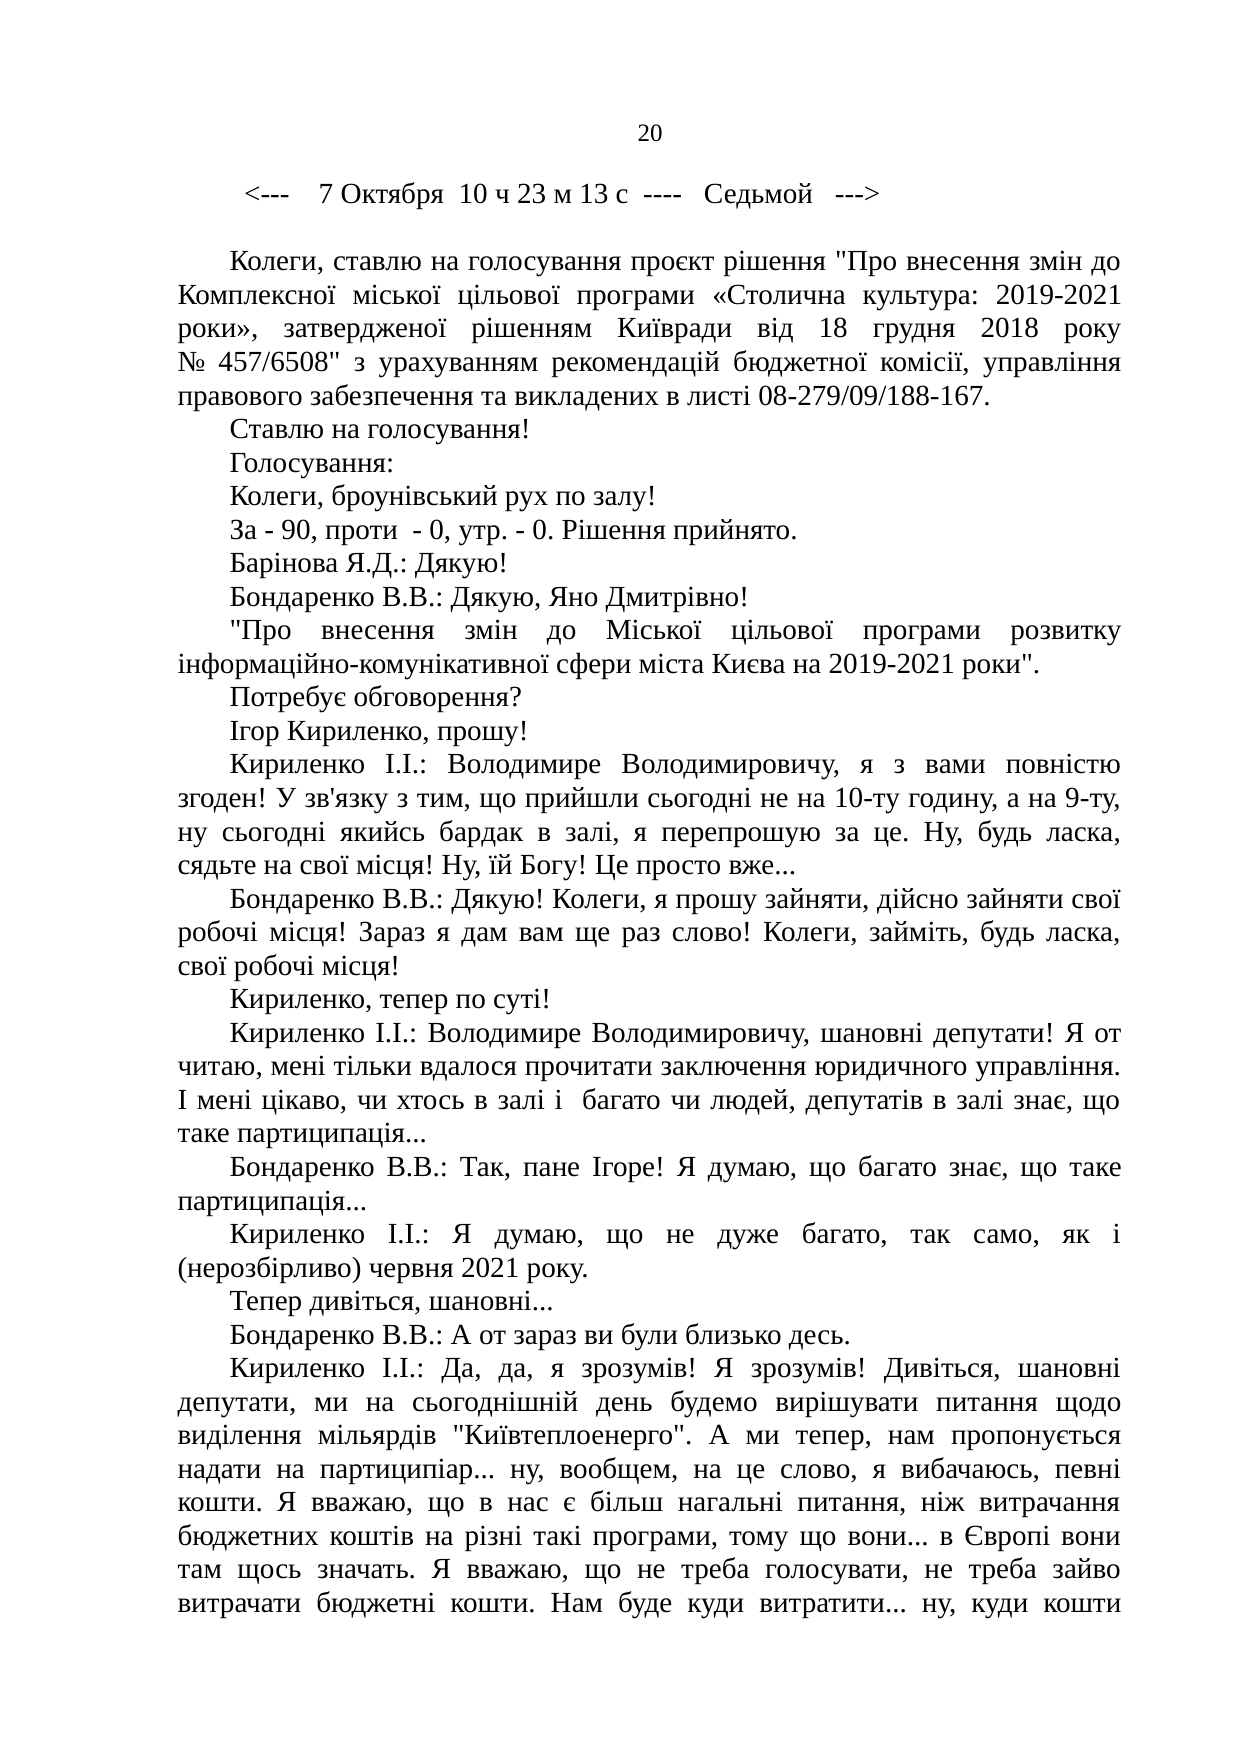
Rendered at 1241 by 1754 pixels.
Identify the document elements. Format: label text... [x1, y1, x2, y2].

text Бондаренко В.В.: Дякую, Яно Дмитрівно! [177, 579, 1122, 612]
text Голосування: [177, 445, 1122, 478]
text Кириленко І.І.: Володимире Володимировичу, шановні депутати! Я от читаю, мені тільки вдалося прочитати заключення юридичного управління. І мені цікаво, чи хтось в залі і багато чи людей, депутатів в залі знає, що таке партиципація... [177, 1015, 1122, 1149]
text Колеги, броунівський рух по залу! [177, 478, 1122, 512]
text Колеги, ставлю на голосування проєкт рішення "Про внесення змін до Комплексної міської цільової програми «Столична культура: 2019-2021 роки», затвердженої рішенням Київради від 18 грудня 2018 року № 457/6508" з урахуванням рекомендацій бюджетної комісії, управління правового забезпечення та викладених в листі 08-279/09/188-167. [177, 243, 1122, 411]
text Бондаренко В.В.: Дякую! Колеги, я прошу зайняти, дійсно зайняти свої робочі місця! Зараз я дам вам ще раз слово! Колеги, займіть, будь ласка, свої робочі місця! [177, 881, 1122, 981]
text Ставлю на голосування! [177, 411, 1122, 445]
text Кириленко, тепер по суті! [177, 981, 1122, 1015]
text Барінова Я.Д.: Дякую! [177, 545, 1122, 579]
text Бондаренко В.В.: Так, пане Ігоре! Я думаю, що багато знає, що таке партиципація... [177, 1149, 1122, 1216]
text "Про внесення змін до Міської цільової програми розвитку інформаційно-комунікативної сфери міста Києва на 2019-2021 роки". [177, 612, 1122, 679]
text <--- 7 Октября 10 ч 23 м 13 с ---- Седьмой ---> [177, 176, 1122, 210]
text Потребує обговорення? [177, 679, 1122, 713]
text Бондаренко В.В.: А от зараз ви були близько десь. [177, 1317, 1122, 1350]
text Кириленко І.І.: Да, да, я зрозумів! Я зрозумів! Дивіться, шановні депутати, ми на сьогоднішній день будемо вирішувати питання щодо виділення мільярдів "Київтеплоенерго". А ми тепер, нам пропонується надати на партиципіар... ну, вообщем, на це слово, я вибачаюсь, певні кошти. Я вважаю, що в нас є більш нагальні питання, ніж витрачання бюджетних коштів на різні такі програми, тому що вони... в Європі вони там щось значать. Я вважаю, що не треба голосувати, не треба зайво витрачати бюджетні кошти. Нам буде куди витратити... ну, куди кошти [177, 1350, 1122, 1619]
text Тепер дивіться, шановні... [177, 1283, 1122, 1317]
text Кириленко І.І.: Я думаю, що не дуже багато, так само, як і (нерозбірливо) червня 2021 року. [177, 1216, 1122, 1283]
text Кириленко І.І.: Володимире Володимировичу, я з вами повністю згоден! У зв'язку з тим, що прийшли сьогодні не на 10-ту годину, а на 9-ту, ну сьогодні якийсь бардак в залі, я перепрошую за це. Ну, будь ласка, сядьте на свої місця! Ну, їй Богу! Це просто вже... [177, 747, 1122, 881]
text Ігор Кириленко, прошу! [177, 713, 1122, 747]
text За - 90, проти - 0, утр. - 0. Рішення прийнято. [177, 512, 1122, 545]
